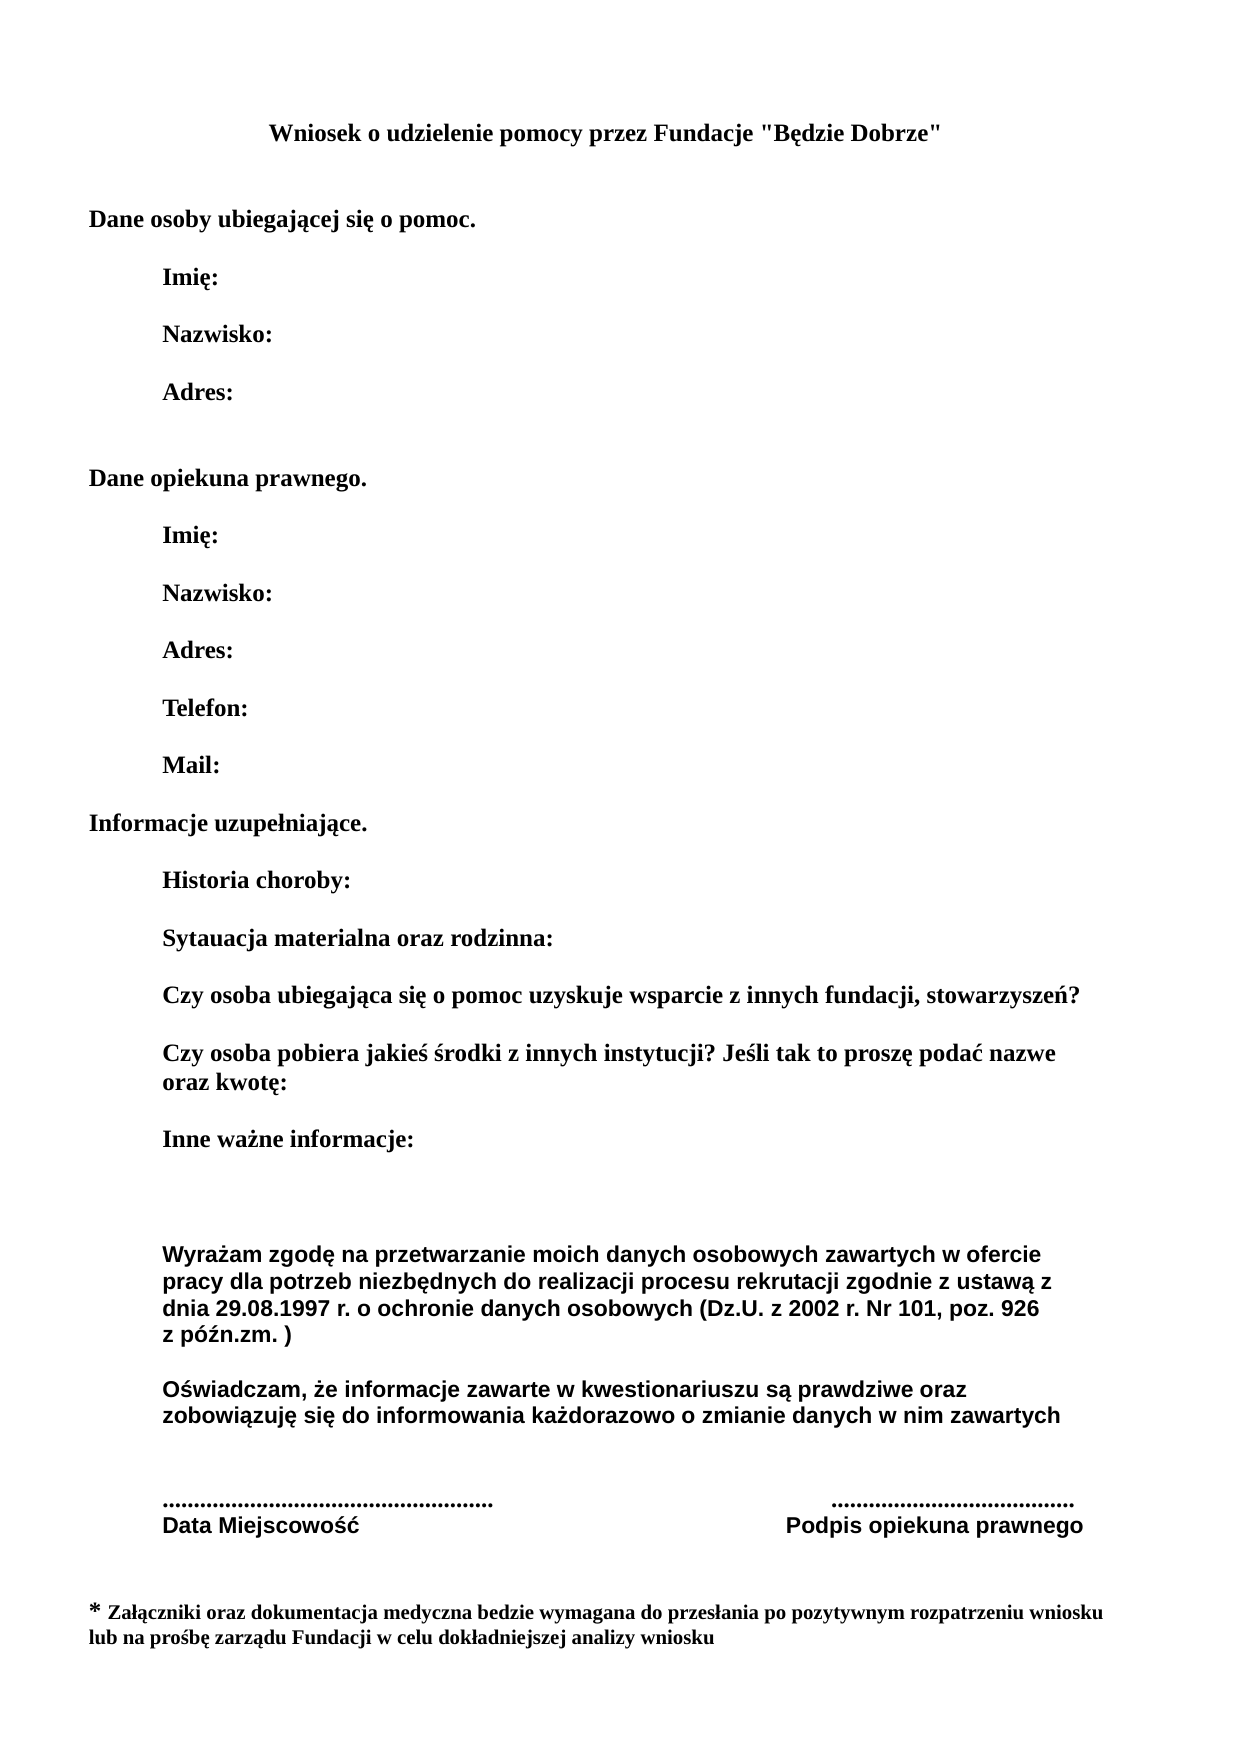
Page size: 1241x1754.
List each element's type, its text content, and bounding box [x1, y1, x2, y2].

text Czy osoba pobiera jakieś środki z innych instytucji? Jeśli tak to proszę podać nazwe oraz kwotę: [88, 1038, 1122, 1096]
text Adres: [88, 636, 1122, 664]
text Czy osoba ubiegająca się o pomoc uzyskuje wsparcie z innych fundacji, stowarzyszeń? [88, 981, 1122, 1009]
text Imię: [88, 521, 1122, 549]
text ..................................................... ....................................... [88, 1484, 1122, 1512]
text Mail: [88, 751, 1122, 779]
text Wniosek o udzielenie pomocy przez Fundacje "Będzie Dobrze" [88, 118, 1122, 147]
text Nazwisko: [88, 319, 1122, 348]
text * Załączniki oraz dokumentacja medyczna bedzie wymagana do przesłania po pozytywnym rozpatrzeniu wniosku lub na prośbę zarządu Fundacji w celu dokładniejszej analizy wniosku [88, 1596, 1122, 1649]
text Nazwisko: [88, 578, 1122, 607]
text Telefon: [88, 693, 1122, 722]
text Sytauacja materialna oraz rodzinna: [88, 923, 1122, 952]
text Inne ważne informacje: [88, 1124, 1122, 1153]
text Imię: [88, 262, 1122, 291]
text Data Miejscowość Podpis opiekuna prawnego [88, 1512, 1122, 1539]
text Dane opiekuna prawnego. [88, 463, 1122, 492]
text Wyrażam zgodę na przetwarzanie moich danych osobowych zawartych w ofercie pracy dla potrzeb niezbędnych do realizacji procesu rekrutacji zgodnie z ustawą z dnia 29.08.1997 r. o ochronie danych osobowych (Dz.U. z 2002 r. Nr 101, poz. 926 z późn.zm. ) [88, 1239, 1122, 1347]
text Dane osoby ubiegającej się o pomoc. [88, 204, 1122, 233]
text Adres: [88, 377, 1122, 406]
text Oświadczam, że informacje zawarte w kwestionariuszu są prawdziwe oraz zobowiązuję się do informowania każdorazowo o zmianie danych w nim zawartych [88, 1376, 1122, 1429]
text Informacje uzupełniające. [88, 808, 1122, 837]
text Historia choroby: [88, 866, 1122, 894]
